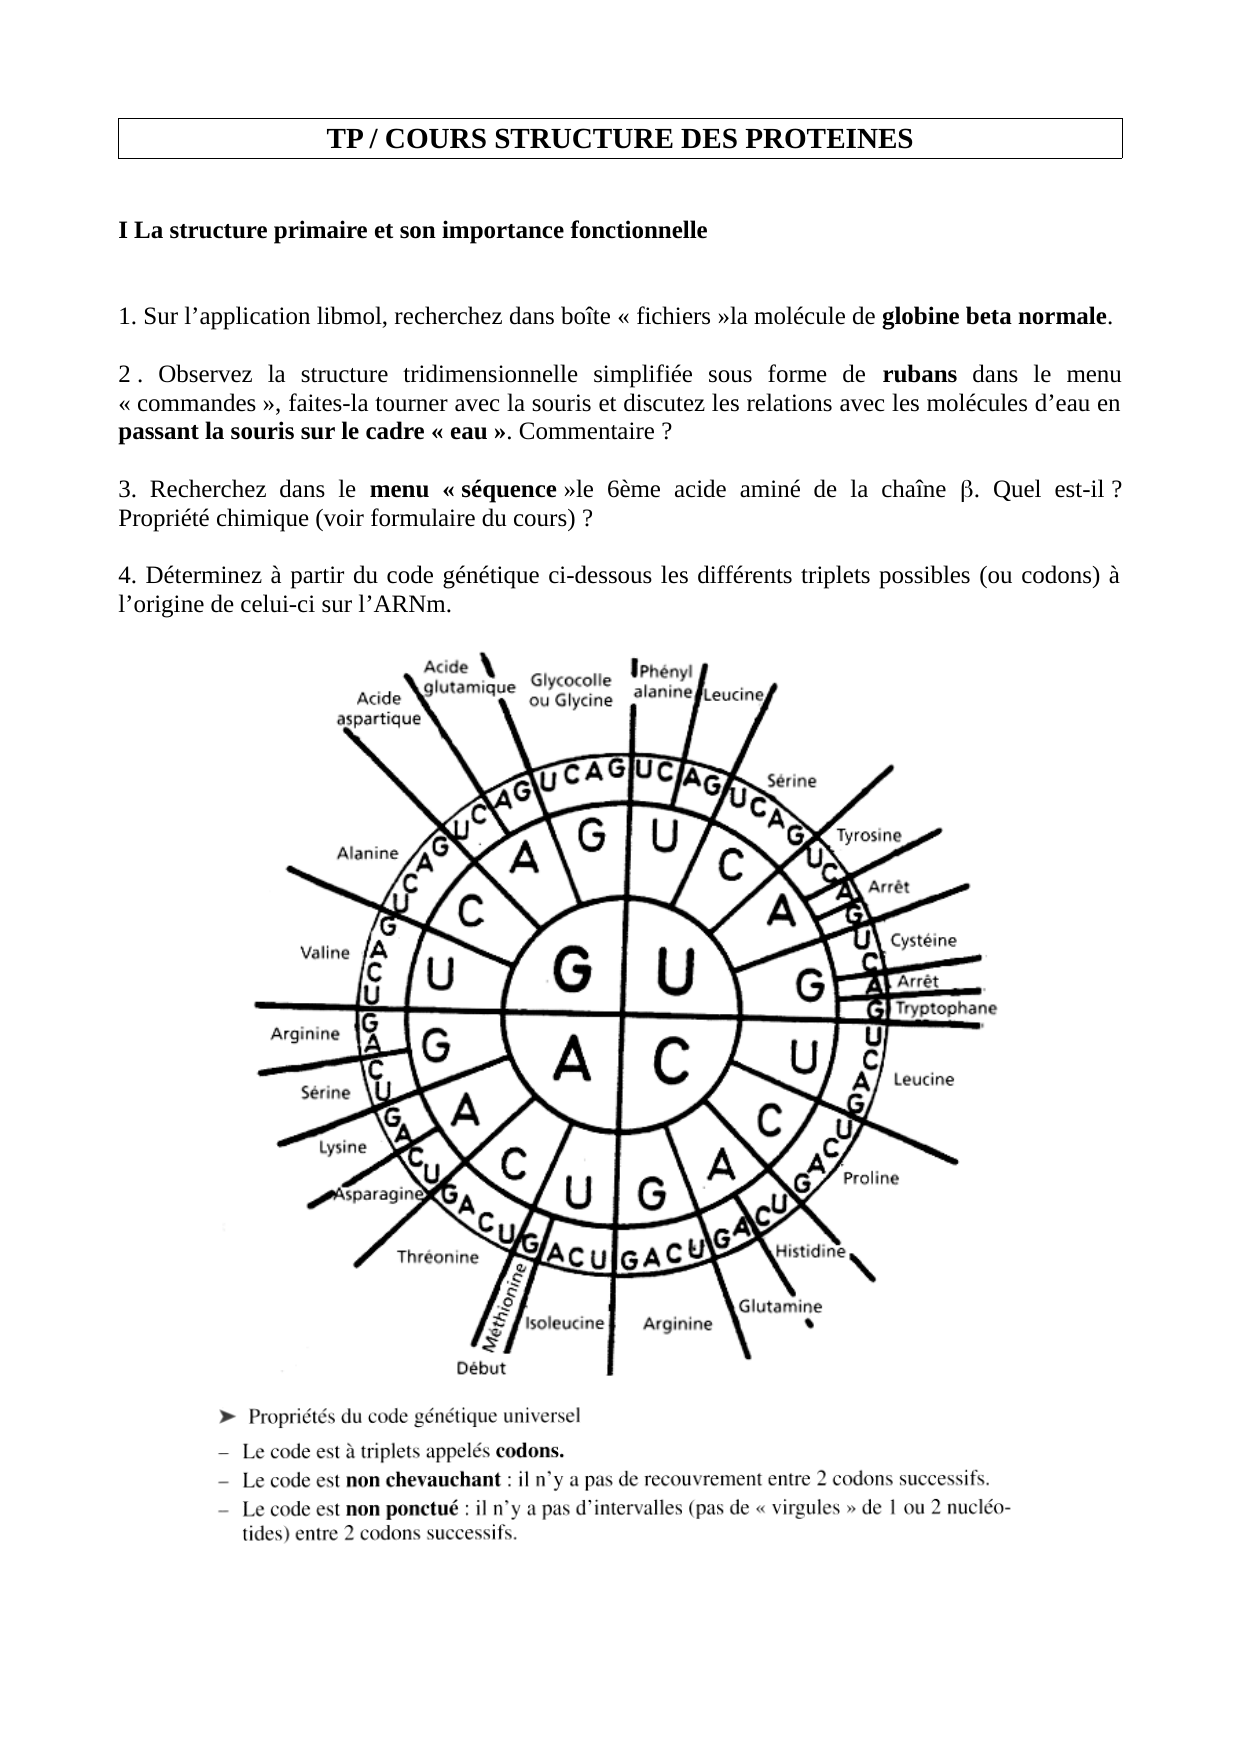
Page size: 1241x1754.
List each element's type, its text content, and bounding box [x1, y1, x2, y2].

text 1. Sur l’application libmol, recherchez dans boîte « fichiers »la molécule de globine beta normale. [118, 301, 1122, 330]
text TP / COURS STRUCTURE DES PROTEINES [119, 119, 1122, 158]
text I La structure primaire et son importance fonctionnelle [118, 215, 1122, 244]
text 3. Recherchez dans le menu « séquence »le 6ème acide aminé de la chaîne b. Quel est-il ? Propriété chimique (voir formulaire du cours) ? [118, 474, 1122, 531]
picture [212, 646, 1028, 1550]
text 2 . Observez la structure tridimensionnelle simplifiée sous forme de rubans dans le menu « commandes », faites-la tourner avec la souris et discutez les relations avec les molécules d’eau en passant la souris sur le cadre « eau ». Commentaire ? [118, 359, 1122, 445]
text 4. Déterminez à partir du code génétique ci-dessous les différents triplets possibles (ou codons) à l’origine de celui-ci sur l’ARNm. [118, 560, 1122, 618]
